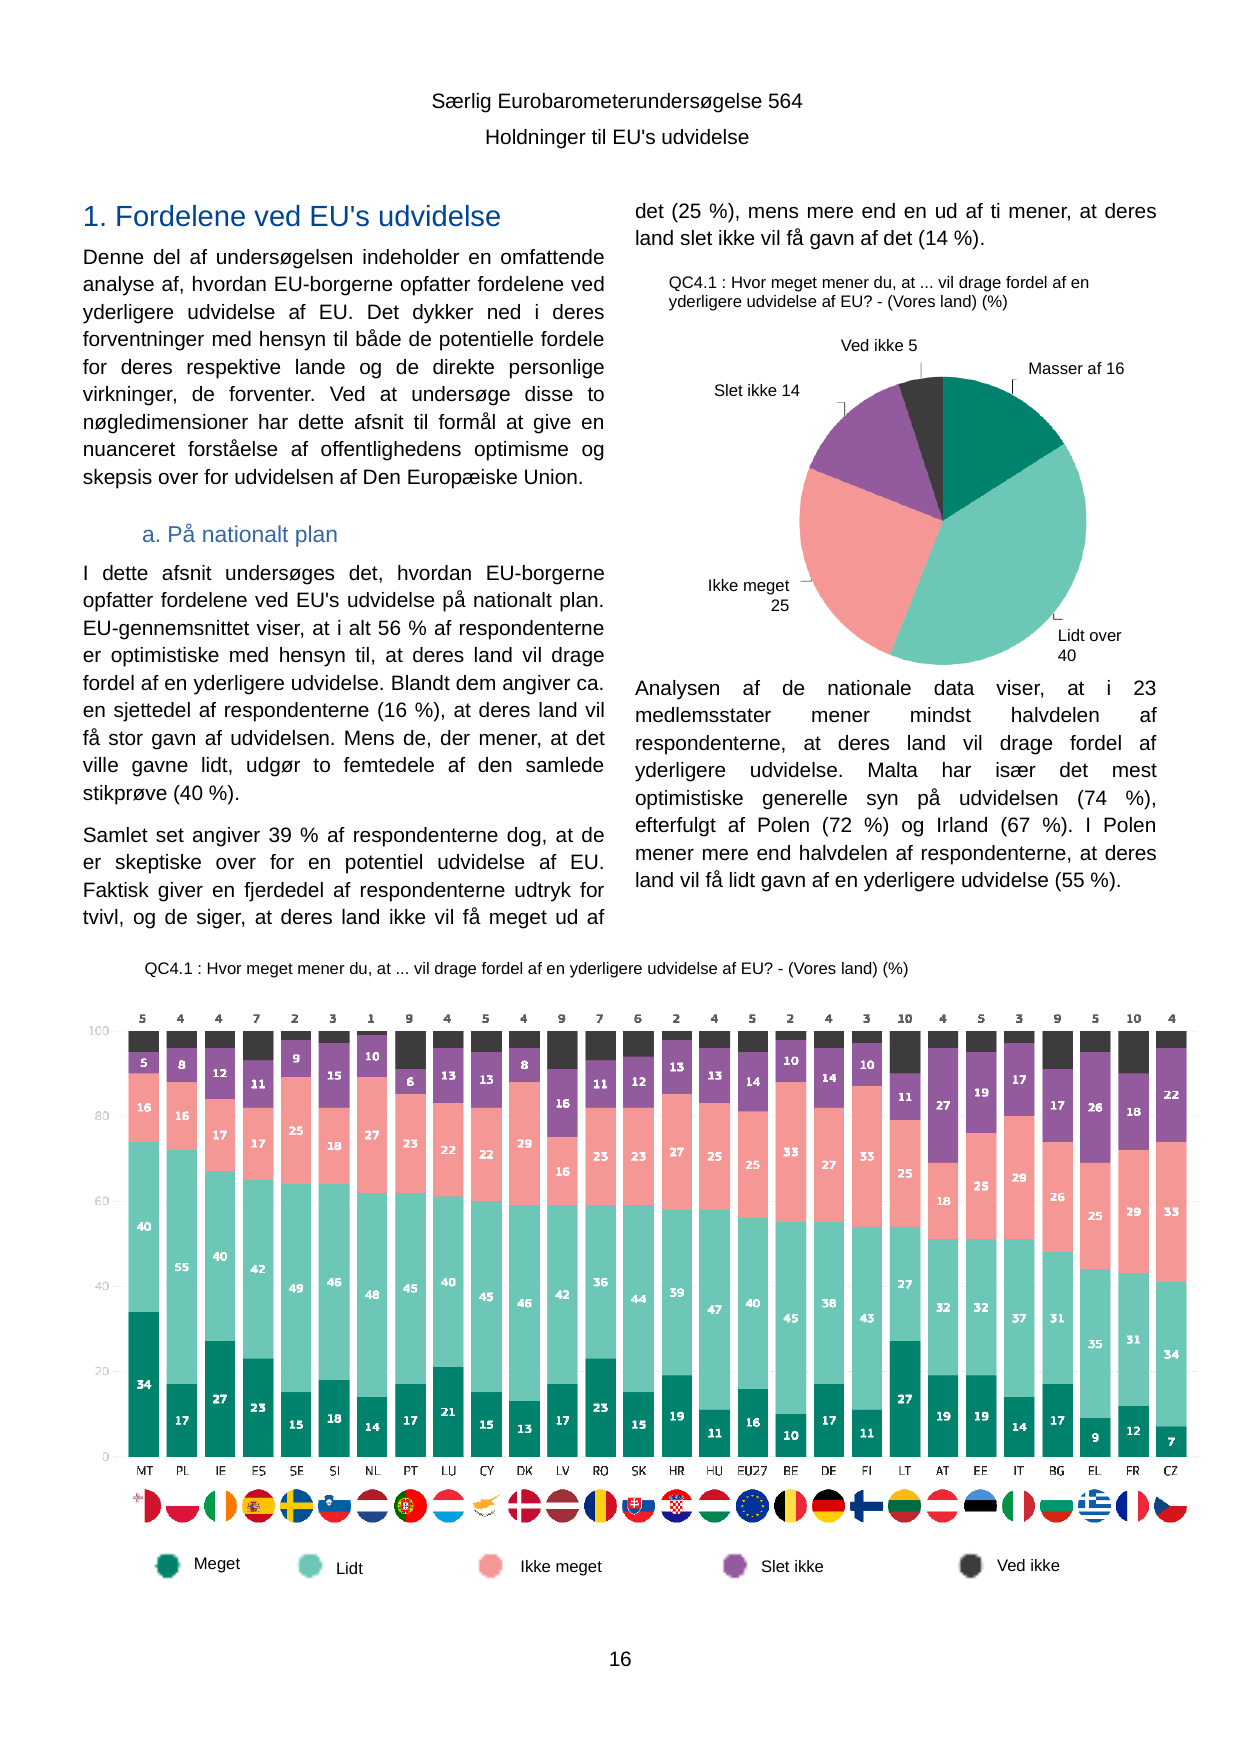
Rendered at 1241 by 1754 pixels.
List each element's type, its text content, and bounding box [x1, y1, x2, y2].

picture [787, 360, 1089, 670]
picture [75, 1006, 1198, 1531]
subtitle a. På nationalt plan [142, 521, 605, 548]
text Denne del af undersøgelsen indeholder en omfattende analyse af, hvordan EU-borgerne opfatter fordelene ved yderligere udvidelse af EU. Det dykker ned i deres forventninger med hensyn til både de potentielle fordele for deres respektive lande og de direkte personlige virkninger, de forventer. Ved at undersøge disse to nøgledimensioner har dette afsnit til formål at give en nuanceret forståelse af offentlighedens optimisme og skepsis over for udvidelsen af Den Europæiske Union. [83, 245, 605, 489]
text Analysen af de nationale data viser, at i 23 medlemsstater mener mindst halvdelen af respondenterne, at deres land vil drage fordel af yderligere udvidelse. Malta har især det mest optimistiske generelle syn på udvidelsen (74 %), efterfulgt af Polen (72 %) og Irland (67 %). I Polen mener mere end halvdelen af respondenterne, at deres land vil få lidt gavn af en yderligere udvidelse (55 %). [635, 268, 1157, 892]
text Samlet set angiver 39 % af respondenterne dog, at de er skeptiske over for en potentiel udvidelse af EU. Faktisk giver en fjerdedel af respondenterne udtryk for tvivl, og de siger, at deres land ikke vil få meget ud af [83, 822, 605, 929]
subtitle 1. Fordelene ved EU's udvidelse [83, 199, 605, 232]
text det (25 %), mens mere end en ud af ti mener, at deres land slet ikke vil få gavn af det (14 %). [635, 199, 1157, 250]
text I dette afsnit undersøges det, hvordan EU-borgerne opfatter fordelene ved EU's udvidelse på nationalt plan. EU-gennemsnittet viser, at i alt 56 % af respondenterne er optimistiske med hensyn til, at deres land vil drage fordel af en yderligere udvidelse. Blandt dem angiver ca. en sjettedel af respondenterne (16 %), at deres land vil få stor gavn af udvidelsen. Mens de, der mener, at det ville gavne lidt, udgør to femtedele af den samlede stikprøve (40 %). [83, 560, 605, 804]
picture [148, 1537, 992, 1602]
